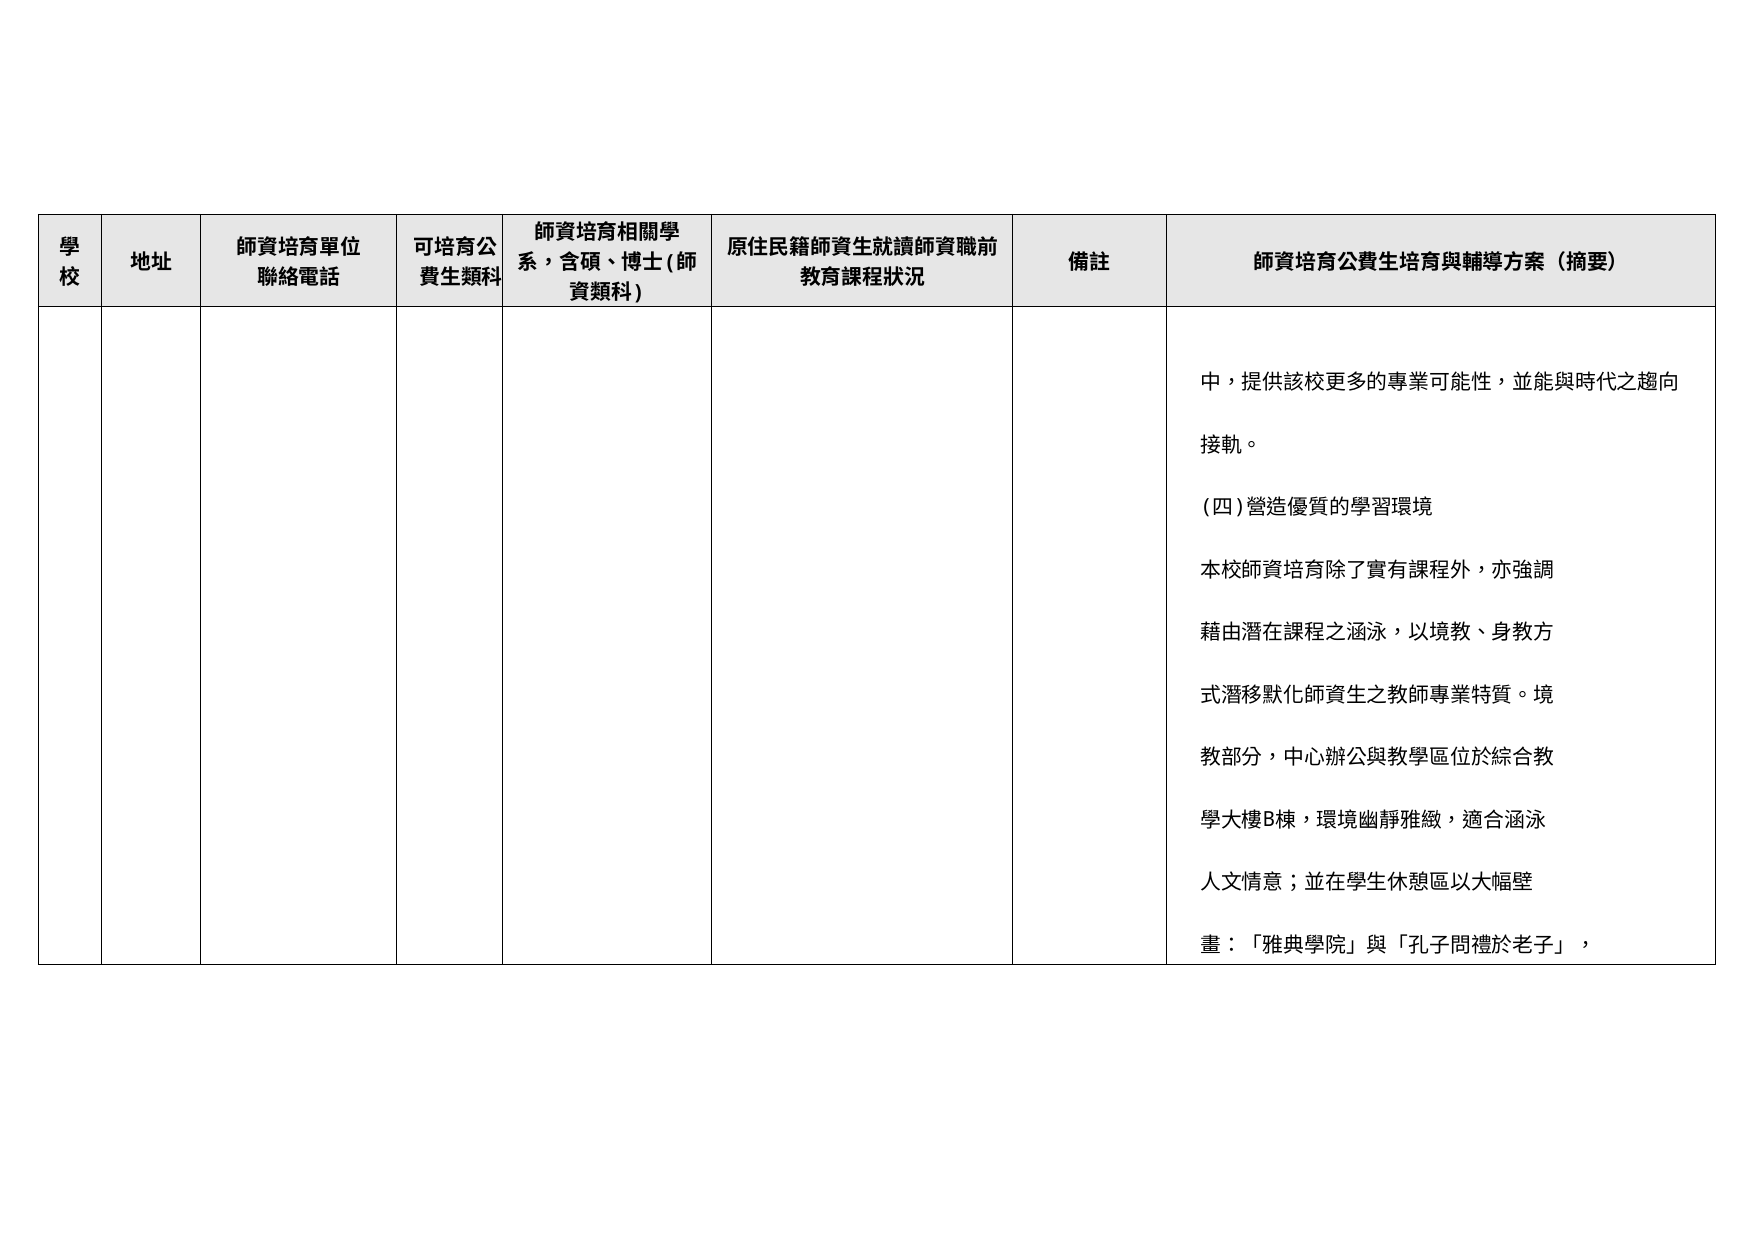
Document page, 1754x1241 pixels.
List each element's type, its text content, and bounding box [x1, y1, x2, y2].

table_header 學校 [39, 215, 101, 306]
table_header 原住民籍師資生就讀師資職前教育課程狀況 [712, 215, 1012, 306]
table_header 地址 [102, 215, 200, 306]
table_header 備註 [1013, 215, 1166, 306]
table_header 師資培育相關學系，含碩、博士(師資類科) [503, 215, 711, 306]
table_header 中，提供該校更多的專業可能性，並能與時代之趨向接軌。 (四)營造優質的學習環境 本校師資培育除了實有課程外，亦強調 藉由潛在課程之涵泳，以境教、身教方 式潛移默化師資生之教師專業特質。境 教部分，中心辦公與教學區位於綜合教 學大樓B棟，環境幽靜雅緻，適合涵泳 人文情意；並在學生休憩區以大幅壁 畫：「雅典學院」與「孔子問禮於老子」， [1189, 339, 1693, 964]
table_cell [397, 307, 502, 964]
table_cell [1013, 307, 1166, 964]
table_cell [39, 307, 101, 964]
table_cell [201, 307, 396, 964]
table_header 可培育公費生類科 [397, 215, 502, 306]
table_header 師資培育單位 聯絡電話 [201, 215, 396, 306]
table_cell [712, 307, 1012, 964]
table_cell [102, 307, 200, 964]
table_header 師資培育公費生培育與輔導方案（摘要） [1167, 215, 1715, 306]
table_cell [503, 307, 711, 964]
table_cell [1167, 307, 1715, 964]
